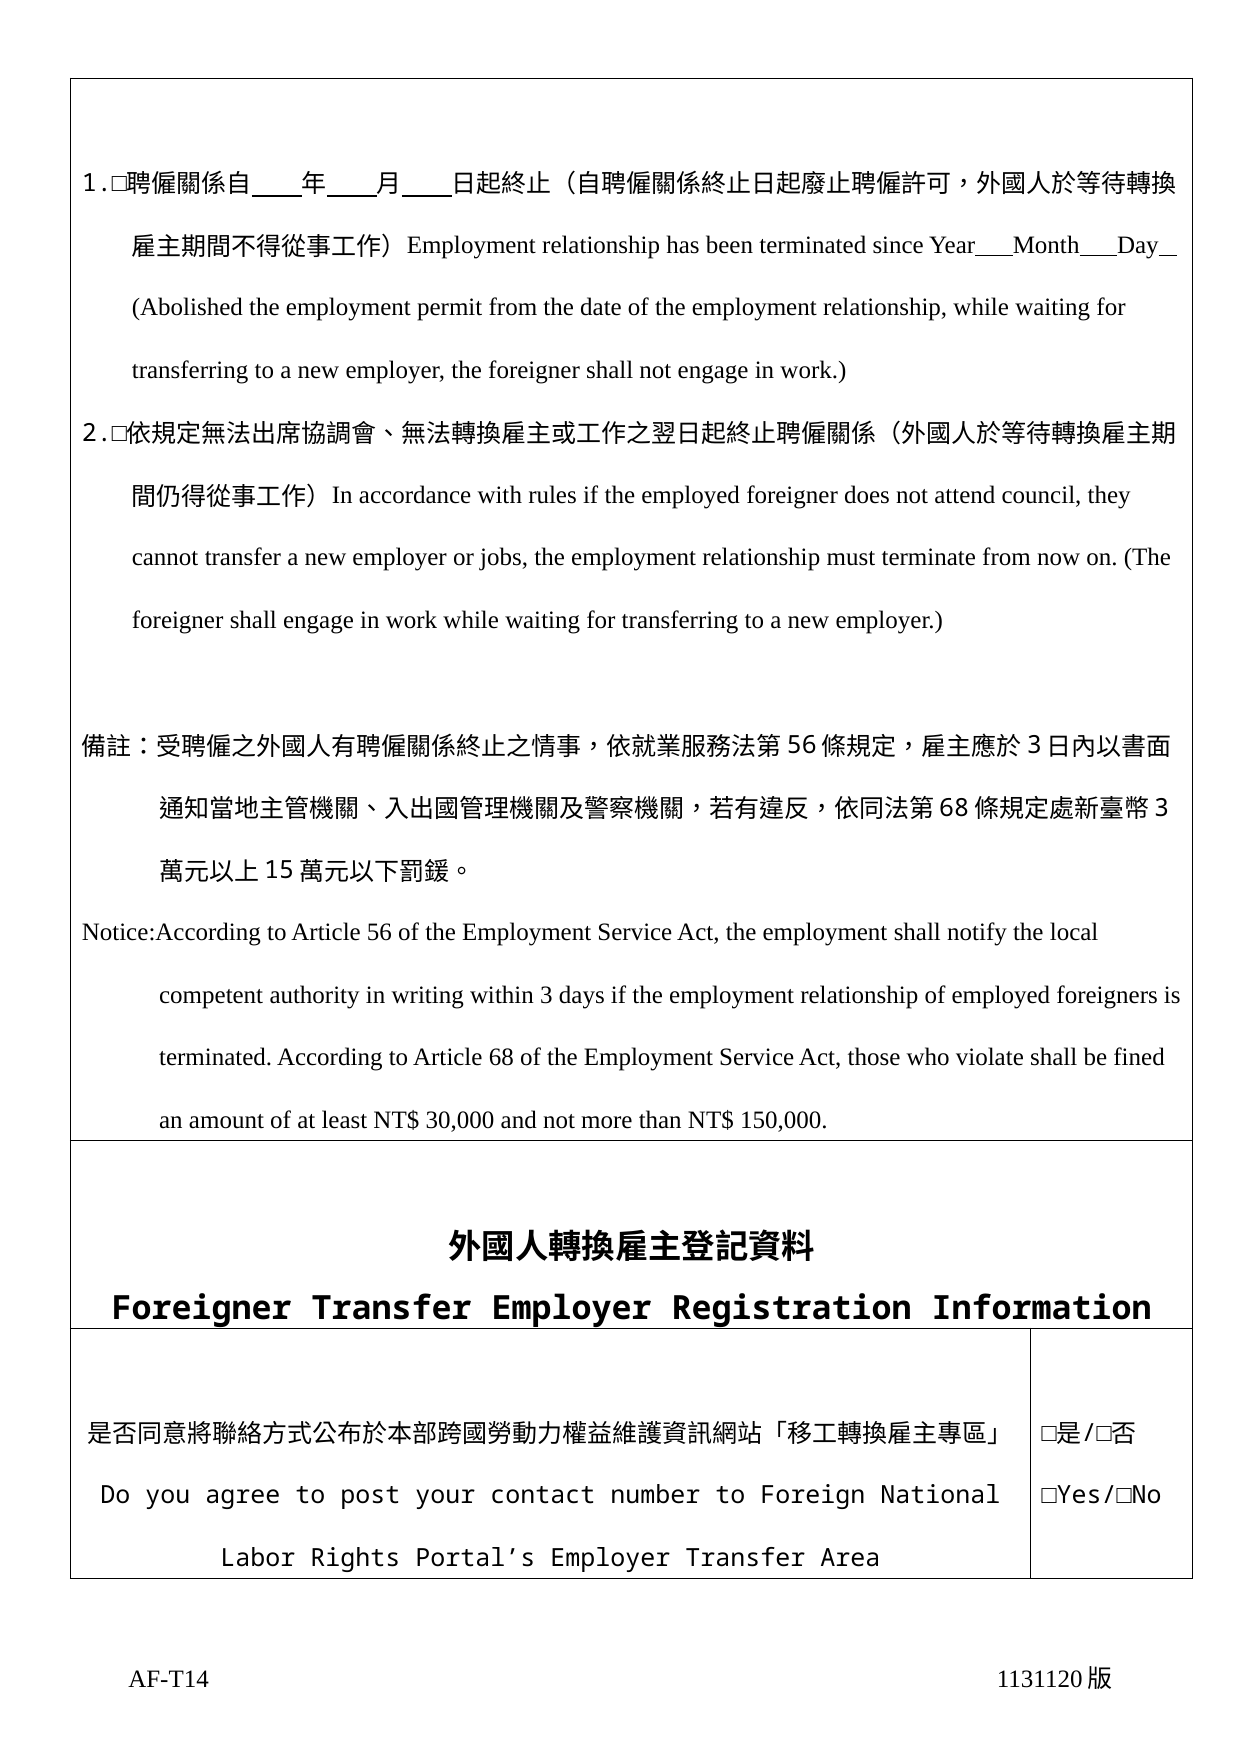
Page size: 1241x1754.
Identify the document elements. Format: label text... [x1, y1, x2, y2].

table_cell 是否同意將聯絡方式公布於本部跨國勞動力權益維護資訊網站「移工轉換雇主專區」 Do you agree to post your contact number to Foreign National Labor Rights Portal’s Employer Transfer Area [71, 1329, 1030, 1578]
table_cell 1.□聘僱關係自 年 月 日起終止（自聘僱關係終止日起廢止聘僱許可，外國人於等待轉換雇主期間不得從事工作）Employment relationship has been terminated since Year Month Day (Abolished the employment permit from the date of the employment relationship, while waiting for transferring to a new employer, the foreigner shall not engage in work.) 2.□依規定無法出席協調會、無法轉換雇主或工作之翌日起終止聘僱關係（外國人於等待轉換雇主期間仍得從事工作）In accordance with rules if the employed foreigner does not attend council, they cannot transfer a new employer or jobs, the employment relationship must terminate from now on. (The foreigner shall engage in work while waiting for transferring to a new employer.) 備註：受聘僱之外國人有聘僱關係終止之情事，依就業服務法第56條規定，雇主應於3日內以書面通知當地主管機關、入出國管理機關及警察機關，若有違反，依同法第68條規定處新臺幣3萬元以上15萬元以下罰鍰。 Notice:According to Article 56 of the Employment Service Act, the employment shall notify the local competent authority in writing within 3 days if the employment relationship of employed foreigners is terminated. According to Article 68 of the Employment Service Act, those who violate shall be fined an amount of at least NT$ 30,000 and not more than NT$ 150,000. [71, 79, 1192, 1140]
table_cell □是/□否 □Yes/□No [1031, 1329, 1192, 1578]
table_cell 外國人轉換雇主登記資料 Foreigner Transfer Employer Registration Information [71, 1141, 1192, 1328]
